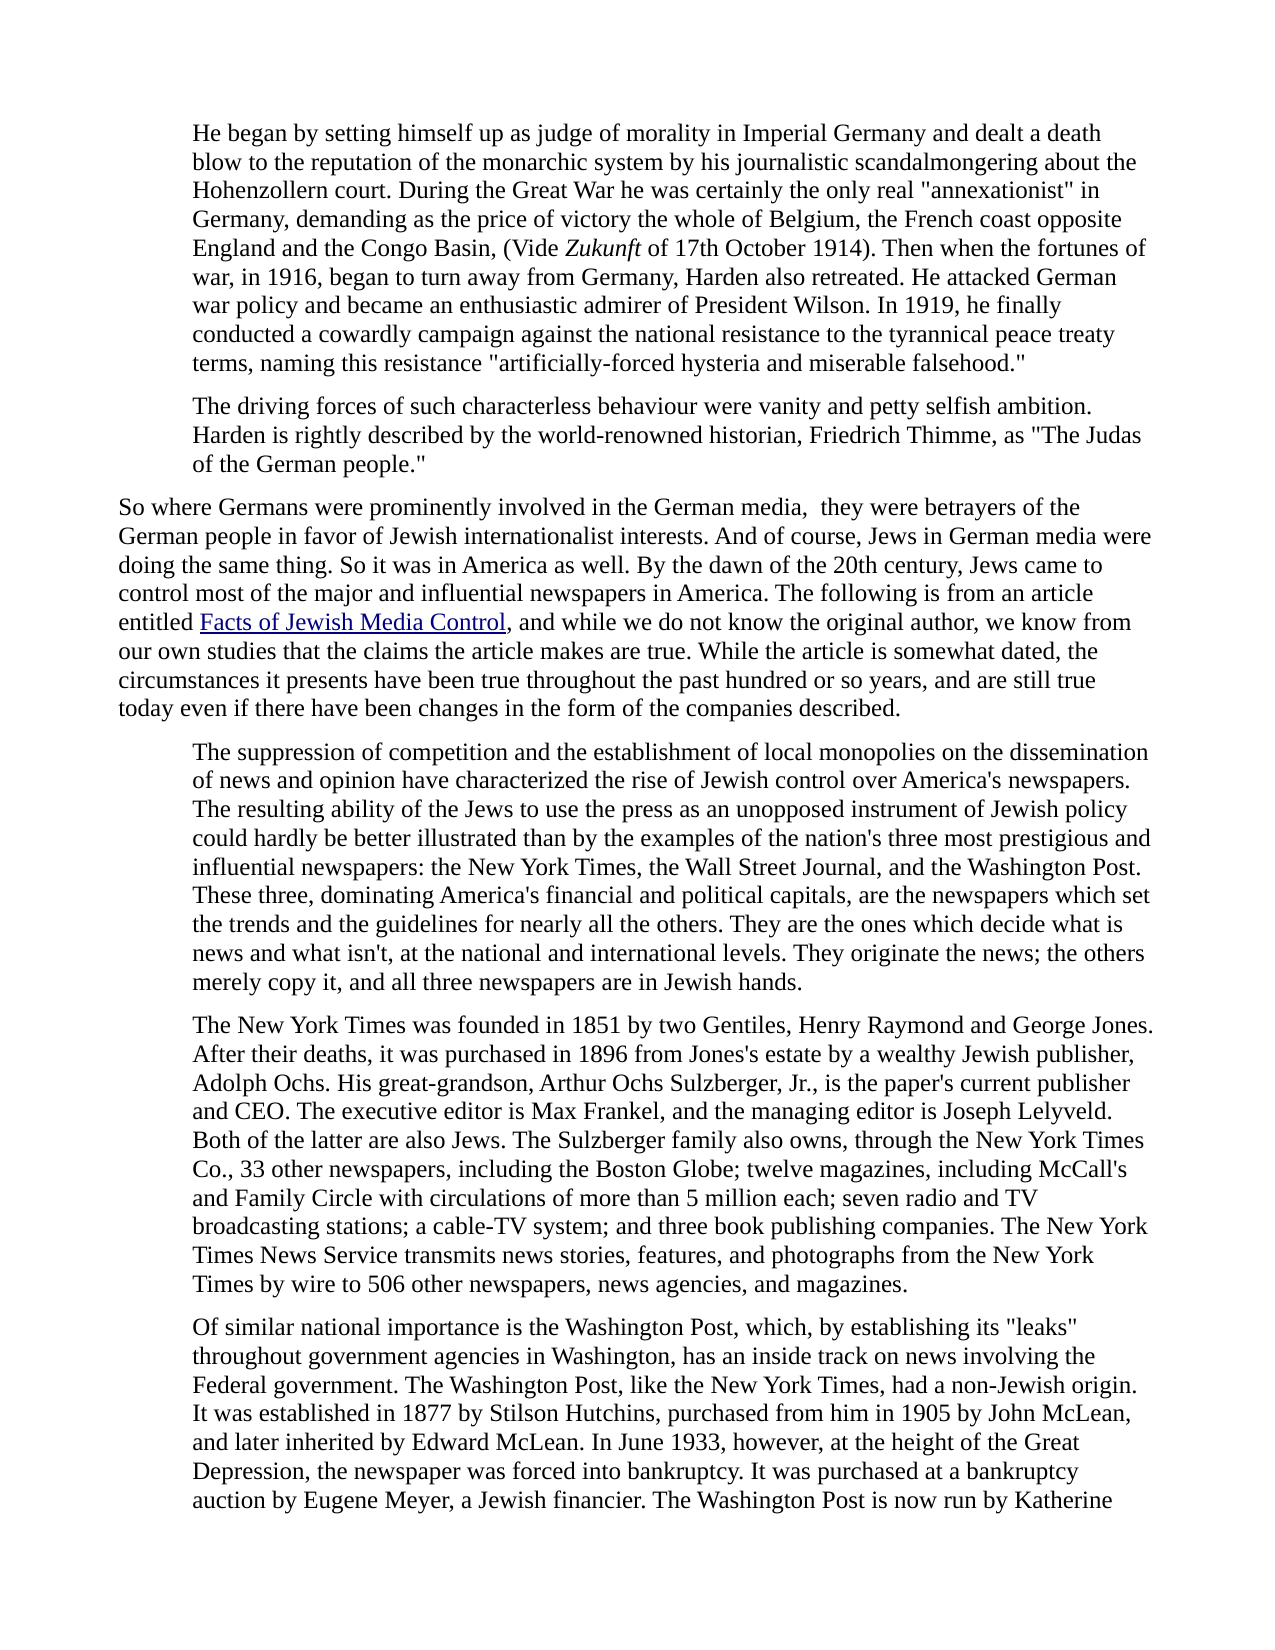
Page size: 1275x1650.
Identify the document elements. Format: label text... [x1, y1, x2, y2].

text So where Germans were prominently involved in the German media, they were betrayers of the German people in favor of Jewish internationalist interests. And of course, Jews in German media were doing the same thing. So it was in America as well. By the dawn of the 20th century, Jews came to control most of the major and influential newspapers in America. The following is from an article entitled Facts of Jewish Media Control, and while we do not know the original author, we know from our own studies that the claims the article makes are true. While the article is somewhat dated, the circumstances it presents have been true throughout the past hundred or so years, and are still true today even if there have been changes in the form of the companies described. [118, 492, 1157, 722]
text The suppression of competition and the establishment of local monopolies on the dissemination of news and opinion have characterized the rise of Jewish control over America's newspapers. The resulting ability of the Jews to use the press as an unopposed instrument of Jewish policy could hardly be better illustrated than by the examples of the nation's three most prestigious and influential newspapers: the New York Times, the Wall Street Journal, and the Washington Post. These three, dominating America's financial and political capitals, are the newspapers which set the trends and the guidelines for nearly all the others. They are the ones which decide what is news and what isn't, at the national and international levels. They originate the news; the others merely copy it, and all three newspapers are in Jewish hands. [192, 737, 1157, 996]
text The driving forces of such characterless behaviour were vanity and petty selfish ambition. Harden is rightly described by the world-renowned historian, Friedrich Thimme, as "The Judas of the German people." [192, 391, 1157, 478]
text The New York Times was founded in 1851 by two Gentiles, Henry Raymond and George Jones. After their deaths, it was purchased in 1896 from Jones's estate by a wealthy Jewish publisher, Adolph Ochs. His great-grandson, Arthur Ochs Sulzberger, Jr., is the paper's current publisher and CEO. The executive editor is Max Frankel, and the managing editor is Joseph Lelyveld. Both of the latter are also Jews. The Sulzberger family also owns, through the New York Times Co., 33 other newspapers, including the Boston Globe; twelve magazines, including McCall's and Family Circle with circulations of more than 5 million each; seven radio and TV broadcasting stations; a cable-TV system; and three book publishing companies. The New York Times News Service transmits news stories, features, and photographs from the New York Times by wire to 506 other newspapers, news agencies, and magazines. [192, 1010, 1157, 1298]
text Of similar national importance is the Washington Post, which, by establishing its "leaks" throughout government agencies in Washington, has an inside track on news involving the Federal government. The Washington Post, like the New York Times, had a non-Jewish origin. It was established in 1877 by Stilson Hutchins, purchased from him in 1905 by John McLean, and later inherited by Edward McLean. In June 1933, however, at the height of the Great Depression, the newspaper was forced into bankruptcy. It was purchased at a bankruptcy auction by Eugene Meyer, a Jewish financier. The Washington Post is now run by Katherine [192, 1312, 1157, 1513]
text He began by setting himself up as judge of morality in Imperial Germany and dealt a death blow to the reputation of the monarchic system by his journalistic scandalmongering about the Hohenzollern court. During the Great War he was certainly the only real "annexationist" in Germany, demanding as the price of victory the whole of Belgium, the French coast opposite England and the Congo Basin, (Vide Zukunft of 17th October 1914). Then when the fortunes of war, in 1916, began to turn away from Germany, Harden also retreated. He attacked German war policy and became an enthusiastic admirer of President Wilson. In 1919, he finally conducted a cowardly campaign against the national resistance to the tyrannical peace treaty terms, naming this resistance "artificially-forced hysteria and miserable falsehood." [192, 118, 1157, 377]
